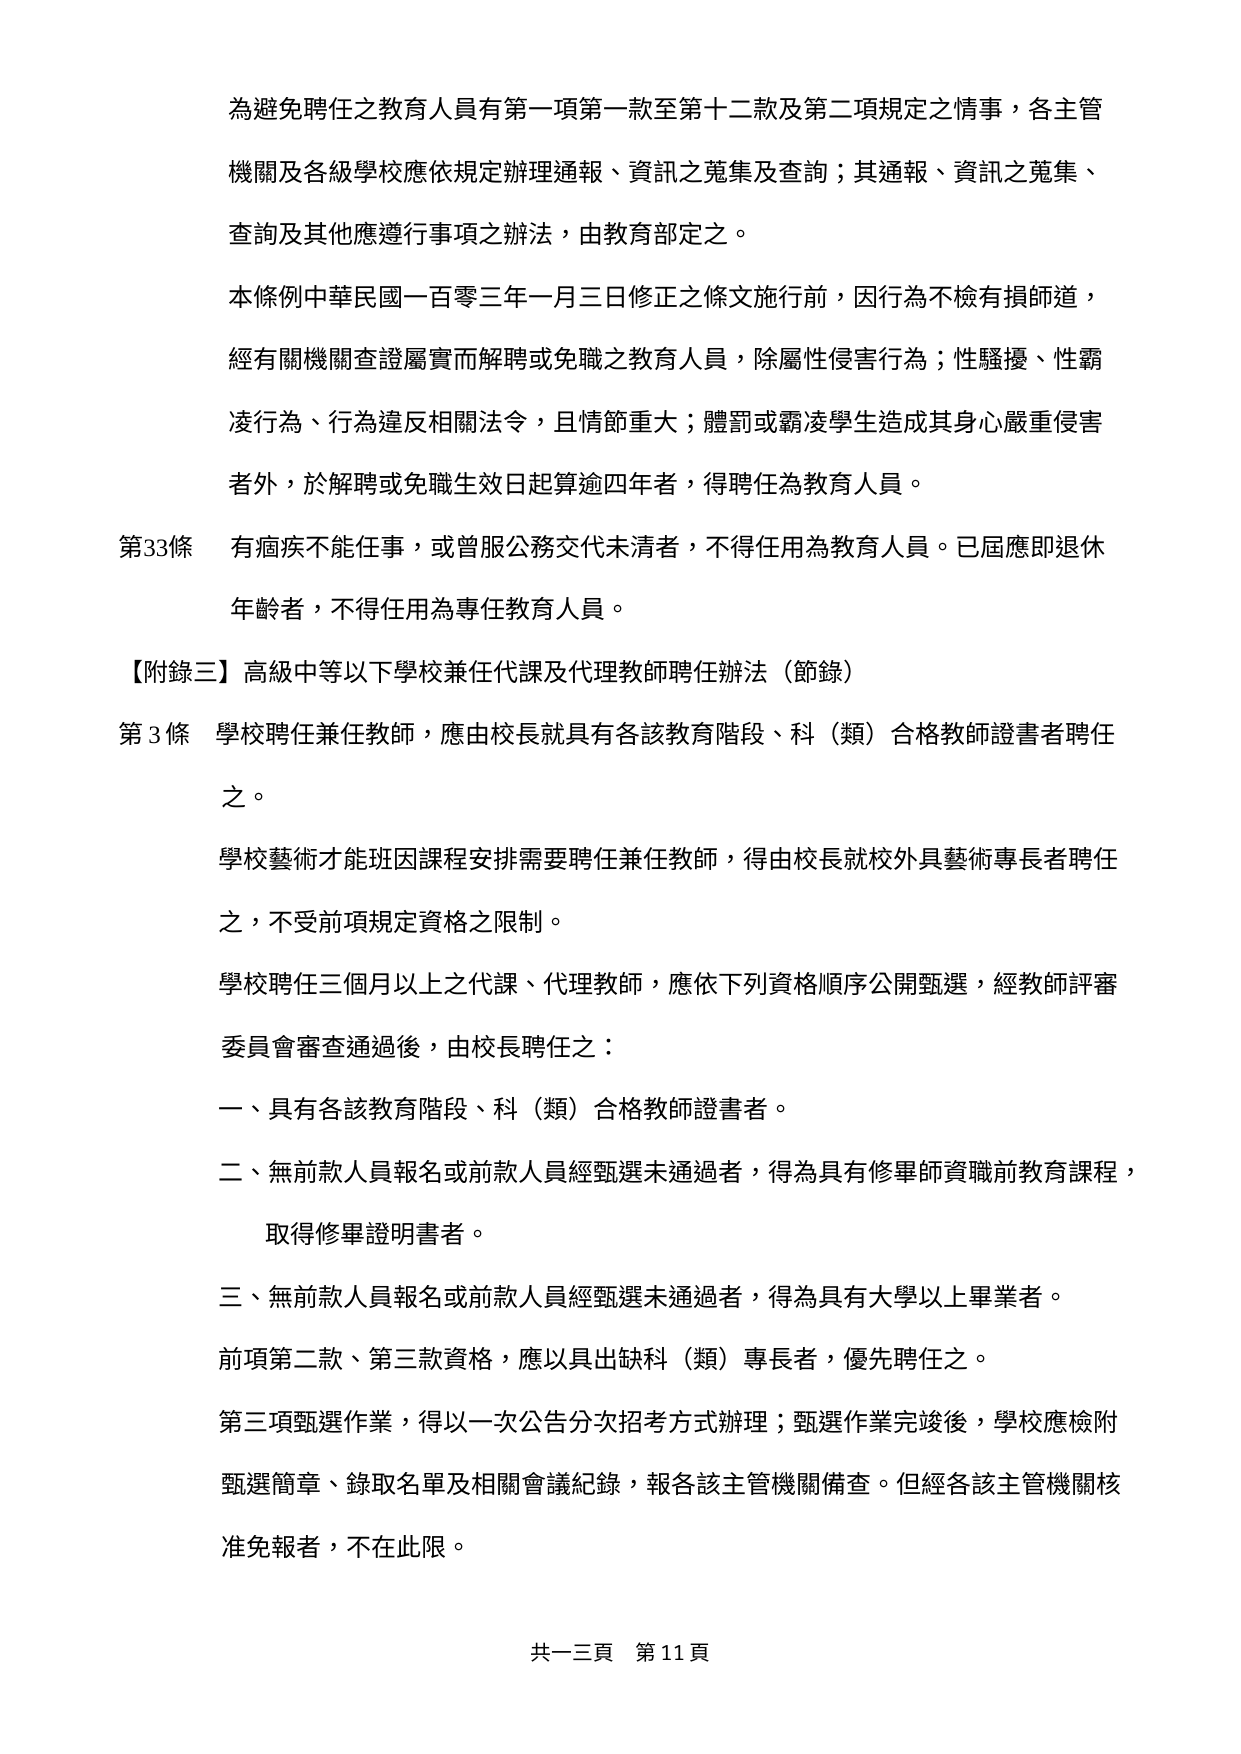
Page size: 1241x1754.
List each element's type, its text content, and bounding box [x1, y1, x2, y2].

text 【附錄三】高級中等以下學校兼任代課及代理教師聘任辦法（節錄） [118, 629, 1122, 691]
text 學校聘任三個月以上之代課、代理教師，應依下列資格順序公開甄選，經教師評審委員會審查通過後，由校長聘任之： [218, 941, 1122, 1066]
text 三、無前款人員報名或前款人員經甄選未通過者，得為具有大學以上畢業者。 [218, 1254, 1122, 1316]
text 二、無前款人員報名或前款人員經甄選未通過者，得為具有修畢師資職前教育課程，取得修畢證明書者。 [218, 1129, 1122, 1254]
text 第三項甄選作業，得以一次公告分次招考方式辦理；甄選作業完竣後，學校應檢附甄選簡章、錄取名單及相關會議紀錄，報各該主管機關備查。但經各該主管機關核准免報者，不在此限。 [218, 1379, 1122, 1566]
text 第3條 學校聘任兼任教師，應由校長就具有各該教育階段、科（類）合格教師證書者聘任之。 [118, 691, 1122, 816]
text 學校藝術才能班因課程安排需要聘任兼任教師，得由校長就校外具藝術專長者聘任之，不受前項規定資格之限制。 [218, 816, 1122, 941]
text 前項第二款、第三款資格，應以具出缺科（類）專長者，優先聘任之。 [218, 1316, 1122, 1379]
list 有痼疾不能任事，或曾服公務交代未清者，不得任用為教育人員。已屆應即退休年齡者，不得任用為專任教育人員。 [118, 504, 1122, 629]
text 本條例中華民國一百零三年一月三日修正之條文施行前，因行為不檢有損師道，經有關機關查證屬實而解聘或免職之教育人員，除屬性侵害行為；性騷擾、性霸凌行為、行為違反相關法令，且情節重大；體罰或霸凌學生造成其身心嚴重侵害者外，於解聘或免職生效日起算逾四年者，得聘任為教育人員。 [229, 254, 1122, 504]
text 為避免聘任之教育人員有第一項第一款至第十二款及第二項規定之情事，各主管機關及各級學校應依規定辦理通報、資訊之蒐集及查詢；其通報、資訊之蒐集、查詢及其他應遵行事項之辦法，由教育部定之。 [229, 66, 1122, 254]
text 一、具有各該教育階段、科（類）合格教師證書者。 [218, 1066, 1122, 1129]
